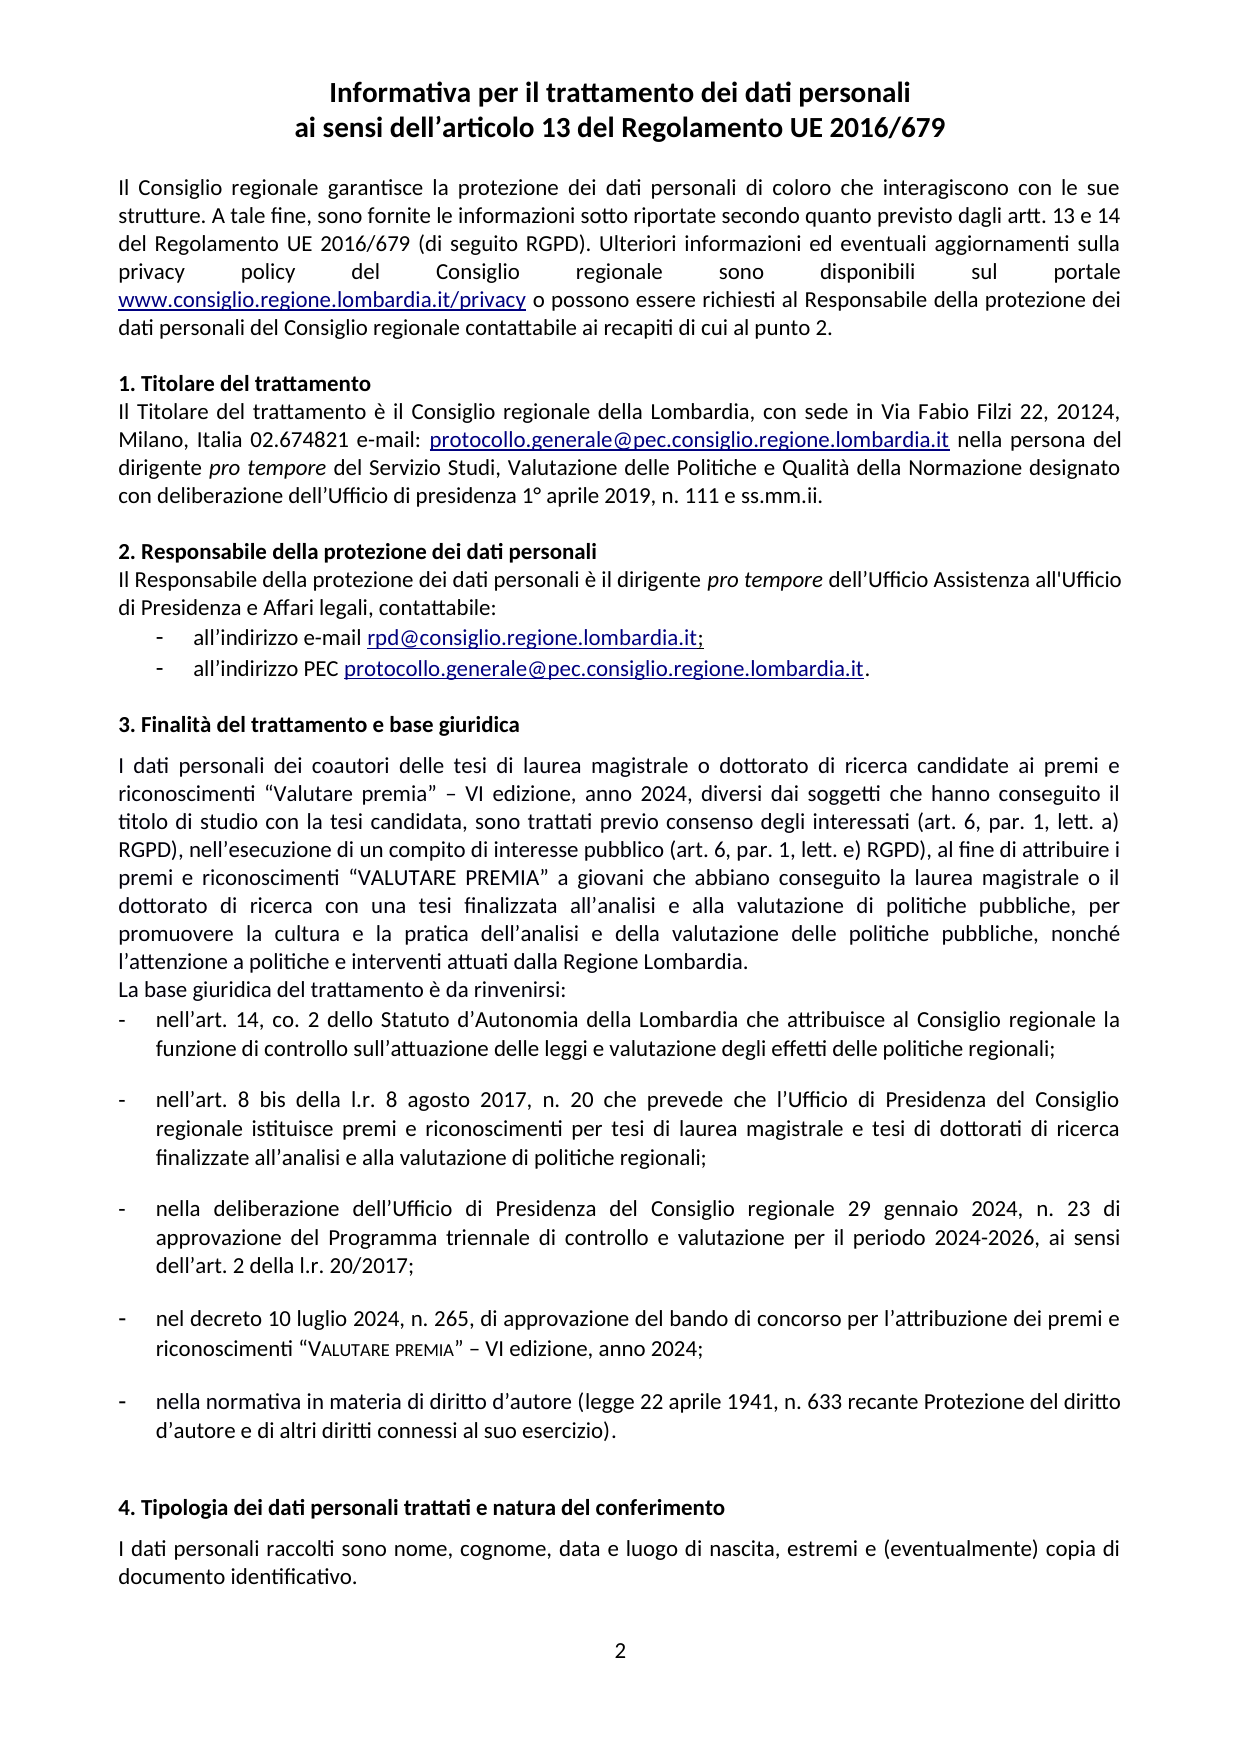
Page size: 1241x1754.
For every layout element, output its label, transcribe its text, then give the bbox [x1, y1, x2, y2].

text 4. Tipologia dei dati personali trattati e natura del conferimento [118, 1493, 1122, 1521]
text Il Consiglio regionale garantisce la protezione dei dati personali di coloro che interagiscono con le sue strutture. A tale fine, sono fornite le informazioni sotto riportate secondo quanto previsto dagli artt. 13 e 14 del Regolamento UE 2016/679 (di seguito RGPD). Ulteriori informazioni ed eventuali aggiornamenti sulla privacy policy del Consiglio regionale sono disponibili sul portale www.consiglio.regione.lombardia.it/privacy o possono essere richiesti al Responsabile della protezione dei dati personali del Consiglio regionale contattabile ai recapiti di cui al punto 2. [118, 173, 1122, 341]
text Informativa per il trattamento dei dati personali [118, 74, 1122, 109]
text 2. Responsabile della protezione dei dati personali [118, 537, 1122, 565]
text La base giuridica del trattamento è da rinvenirsi: [118, 975, 1122, 1003]
list all’indirizzo e-mail rpd@consiglio.regione.lombardia.it; [156, 621, 1122, 652]
text Il Responsabile della protezione dei dati personali è il dirigente pro tempore dell’Ufficio Assistenza all'Ufficio di Presidenza e Affari legali, contattabile: [118, 565, 1122, 621]
text I dati personali raccolti sono nome, cognome, data e luogo di nascita, estremi e (eventualmente) copia di documento identificativo. [118, 1534, 1122, 1590]
text I dati personali dei coautori delle tesi di laurea magistrale o dottorato di ricerca candidate ai premi e riconoscimenti “Valutare premia” – VI edizione, anno 2024, diversi dai soggetti che hanno conseguito il titolo di studio con la tesi candidata, sono trattati previo consenso degli interessati (art. 6, par. 1, lett. a) RGPD), nell’esecuzione di un compito di interesse pubblico (art. 6, par. 1, lett. e) RGPD), al fine di attribuire i premi e riconoscimenti “VALUTARE PREMIA” a giovani che abbiano conseguito la laurea magistrale o il dottorato di ricerca con una tesi finalizzata all’analisi e alla valutazione di politiche pubbliche, per promuovere la cultura e la pratica dell’analisi e della valutazione delle politiche pubbliche, nonché l’attenzione a politiche e interventi attuati dalla Regione Lombardia. [118, 751, 1122, 975]
list nell’art. 8 bis della l.r. 8 agosto 2017, n. 20 che prevede che l’Ufficio di Presidenza del Consiglio regionale istituisce premi e riconoscimenti per tesi di laurea magistrale e tesi di dottorati di ricerca finalizzate all’analisi e alla valutazione di politiche regionali; [118, 1083, 1122, 1171]
text 1. Titolare del trattamento [118, 369, 1122, 397]
text 3. Finalità del trattamento e base giuridica [118, 711, 1122, 738]
list nella normativa in materia di diritto d’autore (legge 22 aprile 1941, n. 633 recante Protezione del diritto d’autore e di altri diritti connessi al suo esercizio). [118, 1382, 1122, 1444]
text Il Titolare del trattamento è il Consiglio regionale della Lombardia, con sede in Via Fabio Filzi 22, 20124, Milano, Italia 02.674821 e-mail: protocollo.generale@pec.consiglio.regione.lombardia.it nella persona del dirigente pro tempore del Servizio Studi, Valutazione delle Politiche e Qualità della Normazione designato con deliberazione dell’Ufficio di presidenza 1° aprile 2019, n. 111 e ss.mm.ii. [118, 397, 1122, 509]
list all’indirizzo PEC protocollo.generale@pec.consiglio.regione.lombardia.it. [156, 652, 1122, 682]
list nel decreto 10 luglio 2024, n. 265, di approvazione del bando di concorso per l’attribuzione dei premi e riconoscimenti “Valutare premia” – VI edizione, anno 2024; [118, 1299, 1122, 1362]
list nella deliberazione dell’Ufficio di Presidenza del Consiglio regionale 29 gennaio 2024, n. 23 di approvazione del Programma triennale di controllo e valutazione per il periodo 2024-2026, ai sensi dell’art. 2 della l.r. 20/2017; [118, 1191, 1122, 1279]
text ai sensi dell’articolo 13 del Regolamento UE 2016/679 [118, 109, 1122, 145]
list nell’art. 14, co. 2 dello Statuto d’Autonomia della Lombardia che attribuisce al Consiglio regionale la funzione di controllo sull’attuazione delle leggi e valutazione degli effetti delle politiche regionali; [118, 1003, 1122, 1062]
